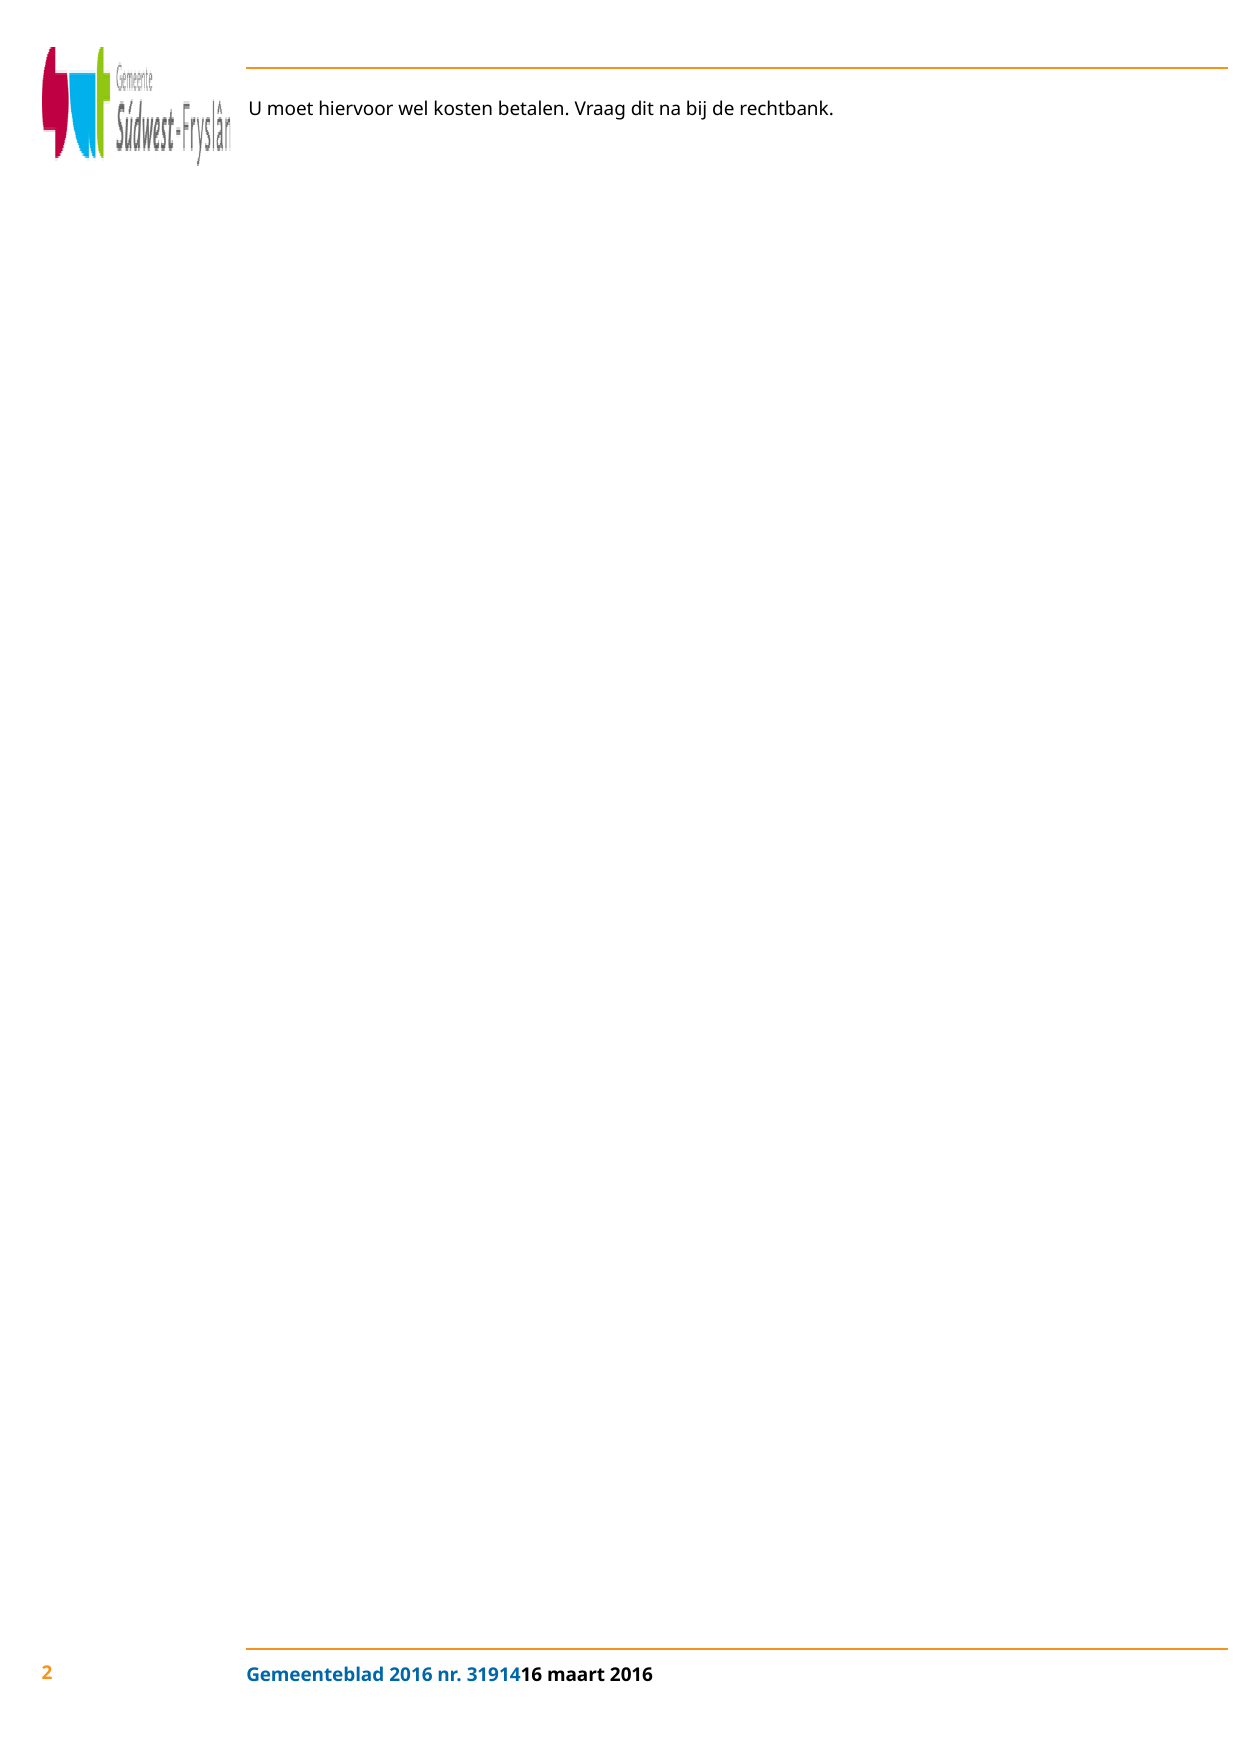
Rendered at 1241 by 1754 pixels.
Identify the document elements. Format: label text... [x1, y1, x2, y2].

text U moet hiervoor wel kosten betalen. Vraag dit na bij de rechtbank. [248, 95, 1152, 121]
picture [41, 47, 231, 172]
